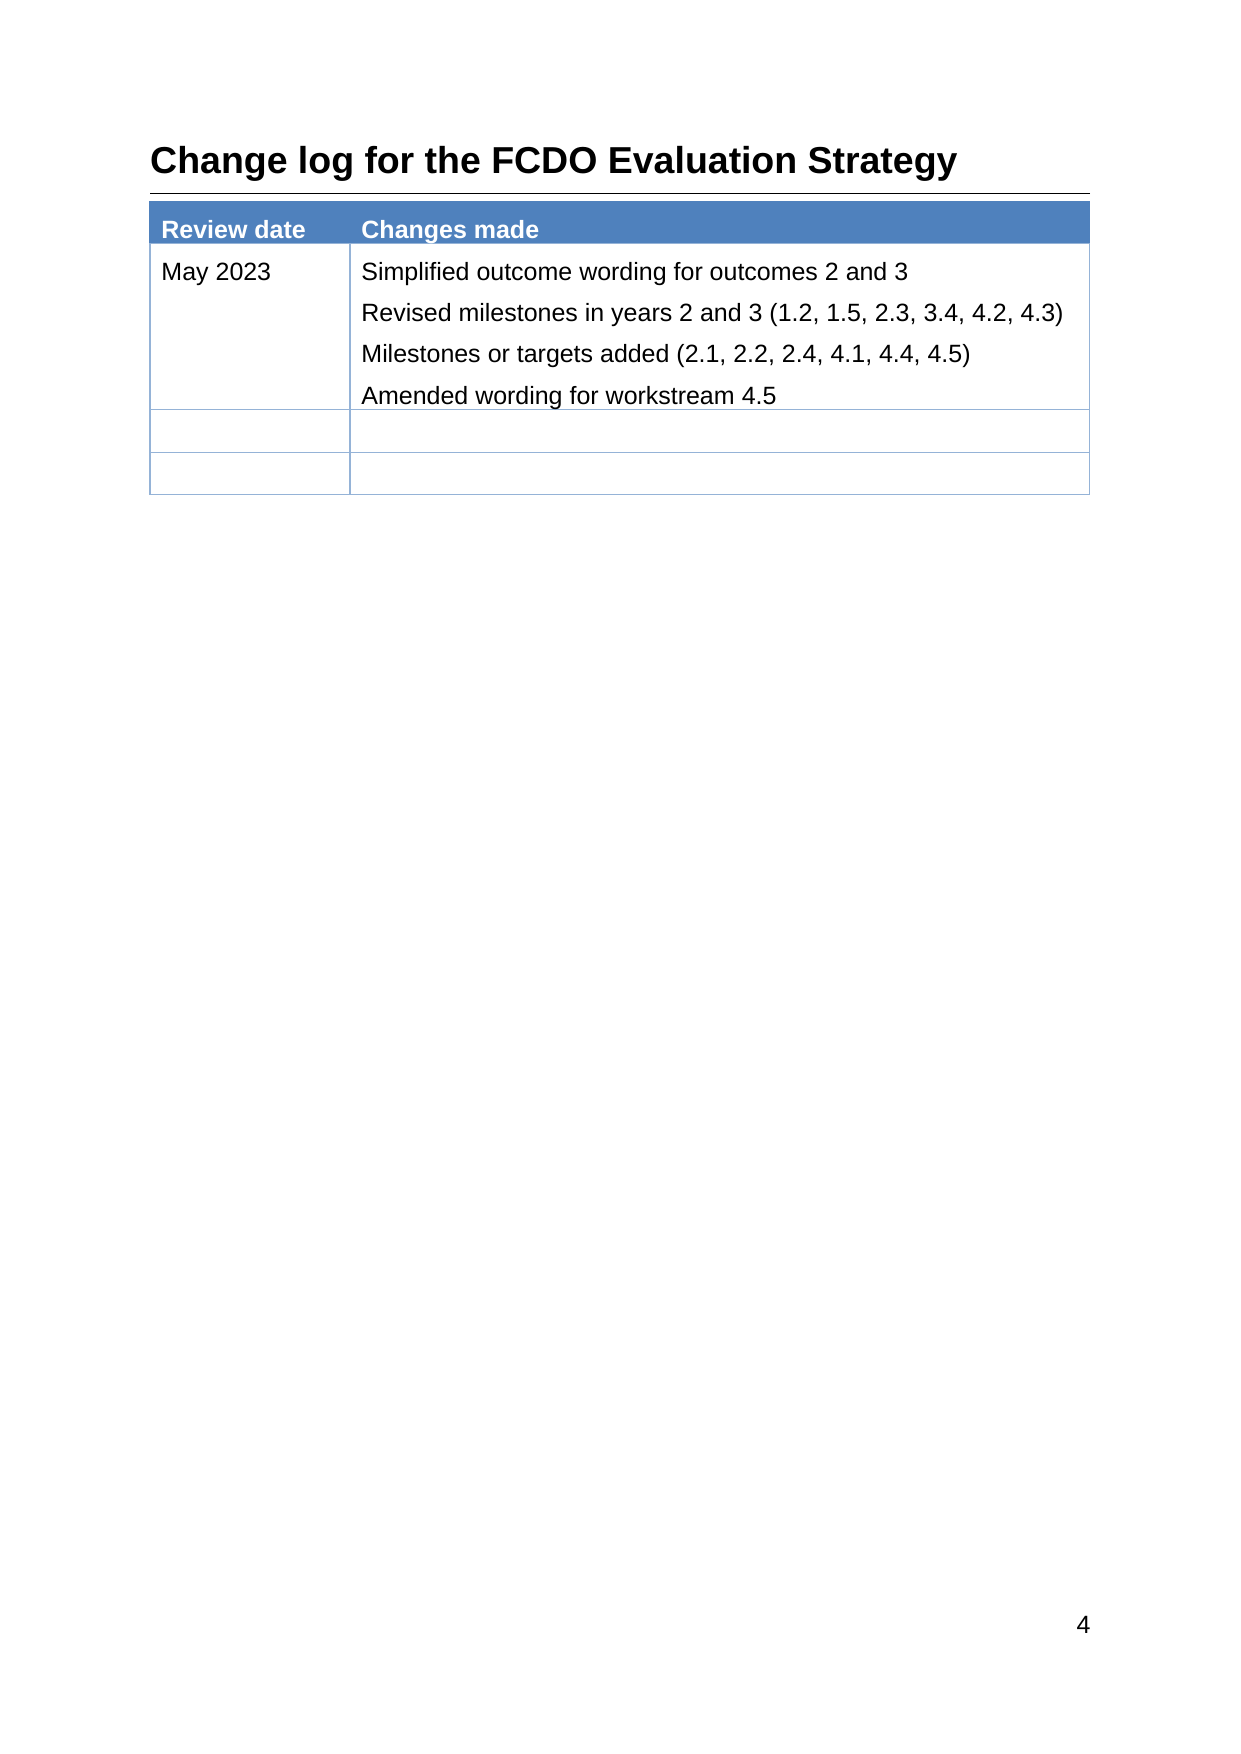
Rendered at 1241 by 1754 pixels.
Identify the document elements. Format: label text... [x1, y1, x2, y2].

table_header Changes made [350, 202, 1089, 243]
table_cell Simplified outcome wording for outcomes 2 and 3 Revised milestones in years 2 and 3 (1.2, 1.5, 2.3, 3.4, 4.2, 4.3) Milestones or targets added (2.1, 2.2, 2.4, 4.1, 4.4, 4.5) Amended wording for workstream 4.5 [351, 244, 1089, 409]
table_cell [351, 410, 1089, 452]
table_cell [151, 410, 349, 452]
table_cell [151, 453, 349, 494]
table_cell [351, 453, 1089, 494]
table_cell May 2023 [151, 244, 349, 409]
table_header Review date [151, 202, 350, 243]
subtitle Change log for the FCDO Evaluation Strategy [150, 138, 1090, 193]
